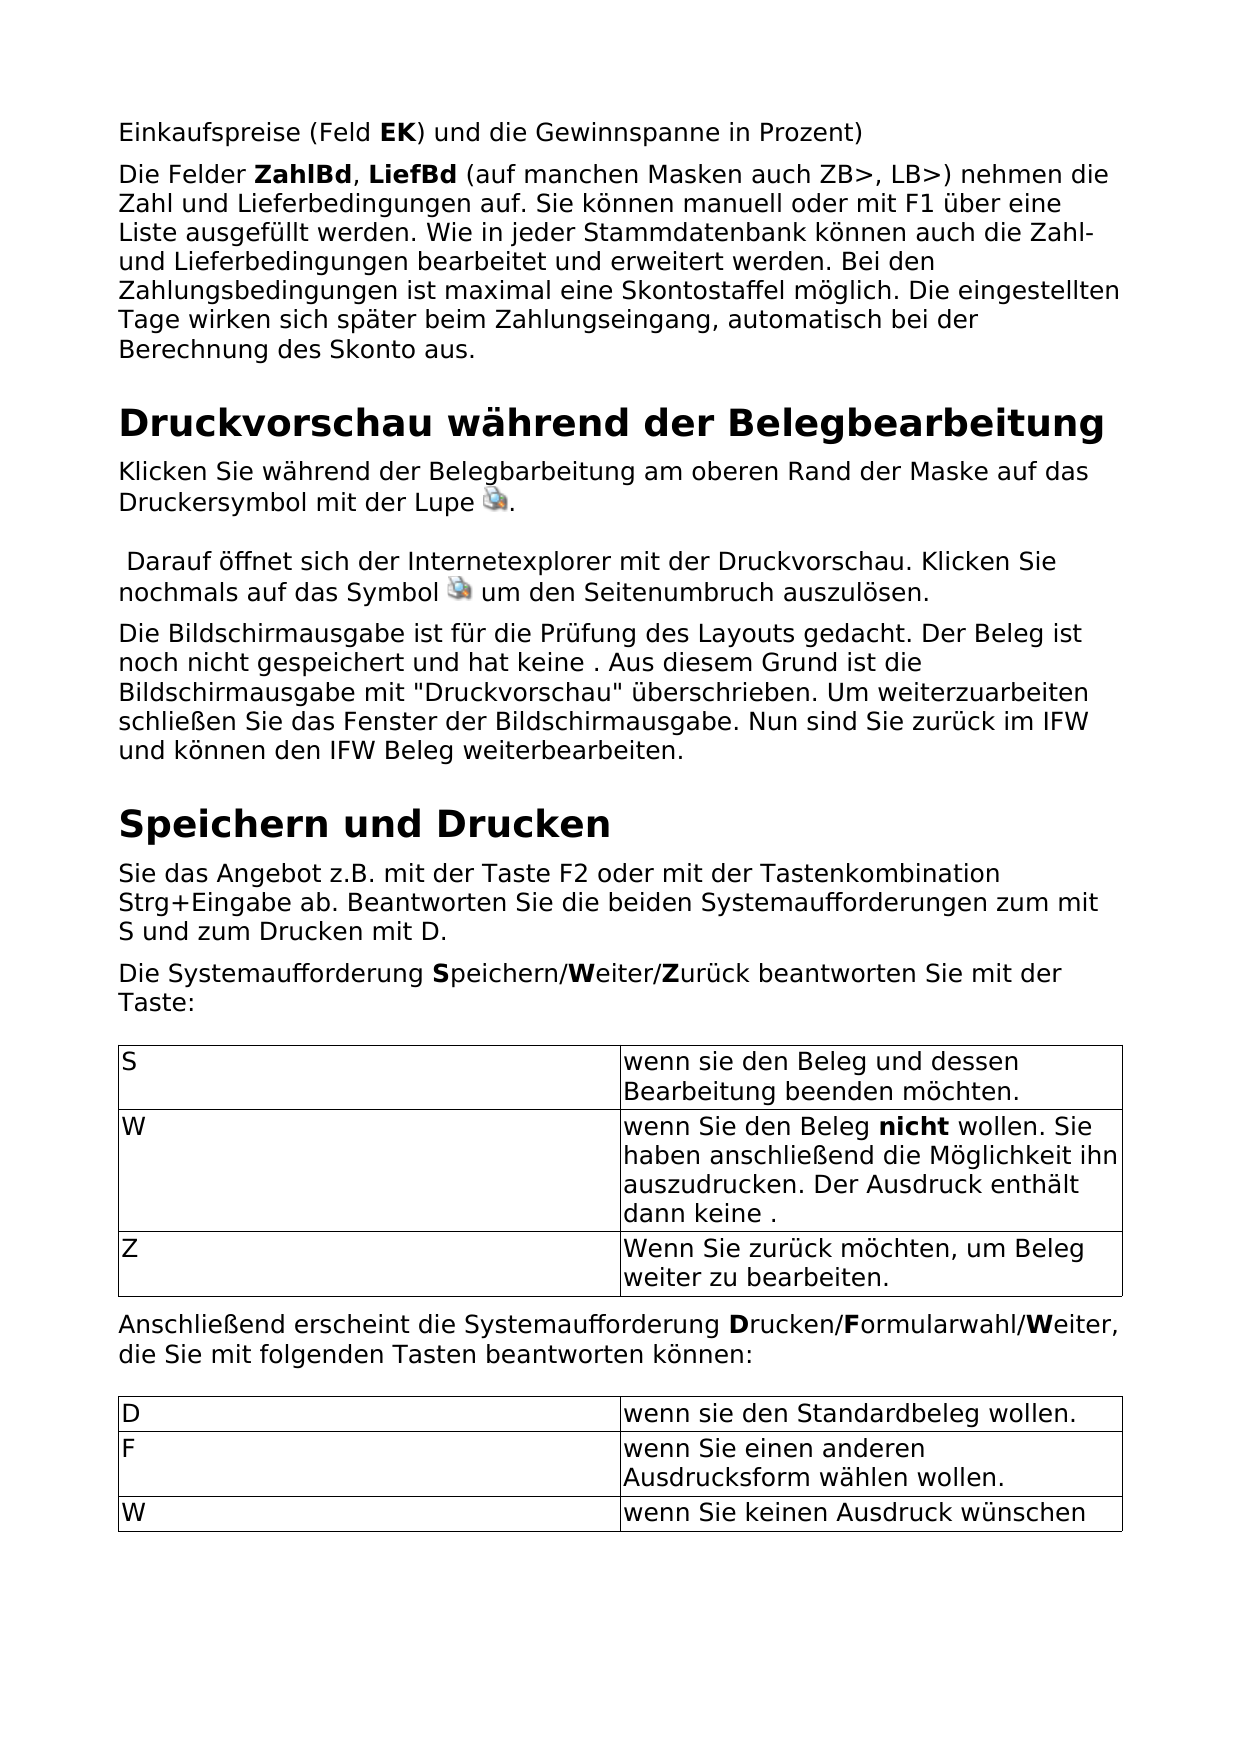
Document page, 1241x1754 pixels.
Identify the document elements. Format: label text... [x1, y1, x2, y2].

table_header wenn sie den Standardbeleg wollen. [621, 1397, 1122, 1431]
table_cell wenn Sie den Beleg nicht wollen. Sie haben anschließend die Möglichkeit ihn auszudrucken. Der Ausdruck enthält dann keine . [621, 1110, 1122, 1231]
text Anschließend erscheint die Systemaufforderung Drucken/Formularwahl/Weiter, die Sie mit folgenden Tasten beantworten können: [118, 1311, 1122, 1369]
table_header D [119, 1397, 620, 1431]
text Einkaufspreise (Feld EK) und die Gewinnspanne in Prozent) [118, 118, 1122, 147]
table_cell W [119, 1110, 620, 1231]
table_header S [119, 1046, 620, 1109]
table_cell F [119, 1432, 620, 1496]
picture [447, 576, 473, 601]
table_cell W [119, 1497, 620, 1531]
text Die Systemaufforderung Speichern/Weiter/Zurück beantworten Sie mit der Taste: [118, 959, 1122, 1017]
text Die Felder ZahlBd, LiefBd (auf manchen Masken auch ZB>, LB>) nehmen die Zahl und Lieferbedingungen auf. Sie können manuell oder mit F1 über eine Liste ausgefüllt werden. Wie in jeder Stammdatenbank können auch die Zahl- und Lieferbedingungen bearbeitet und erweitert werden. Bei den Zahlungsbedingungen ist maximal eine Skontostaffel möglich. Die eingestellten Tage wirken sich später beim Zahlungseingang, automatisch bei der Berechnung des Skonto aus. [118, 160, 1122, 364]
table_cell Wenn Sie zurück möchten, um Beleg weiter zu bearbeiten. [621, 1232, 1122, 1296]
picture [483, 486, 509, 512]
text Klicken Sie während der Belegbarbeitung am oberen Rand der Maske auf das Druckersymbol mit der Lupe . Darauf öffnet sich der Internetexplorer mit der Druckvorschau. Klicken Sie nochmals auf das Symbol um den Seitenumbruch auszulösen. [118, 458, 1122, 607]
table_cell wenn Sie keinen Ausdruck wünschen [621, 1497, 1122, 1531]
table_cell Z [119, 1232, 620, 1296]
subtitle Druckvorschau während der Belegbearbeitung [118, 401, 1122, 445]
text Sie das Angebot z.B. mit der Taste F2 oder mit der Tastenkombination Strg+Eingabe ab. Beantworten Sie die beiden Systemaufforderungen zum mit S und zum Drucken mit D. [118, 859, 1122, 946]
table_header wenn sie den Beleg und dessen Bearbeitung beenden möchten. [621, 1046, 1122, 1109]
subtitle Speichern und Drucken [118, 803, 1122, 846]
text Die Bildschirmausgabe ist für die Prüfung des Layouts gedacht. Der Beleg ist noch nicht gespeichert und hat keine . Aus diesem Grund ist die Bildschirmausgabe mit "Druckvorschau" überschrieben. Um weiterzuarbeiten schließen Sie das Fenster der Bildschirmausgabe. Nun sind Sie zurück im IFW und können den IFW Beleg weiterbearbeiten. [118, 619, 1122, 765]
table_cell wenn Sie einen anderen Ausdrucksform wählen wollen. [621, 1432, 1122, 1496]
